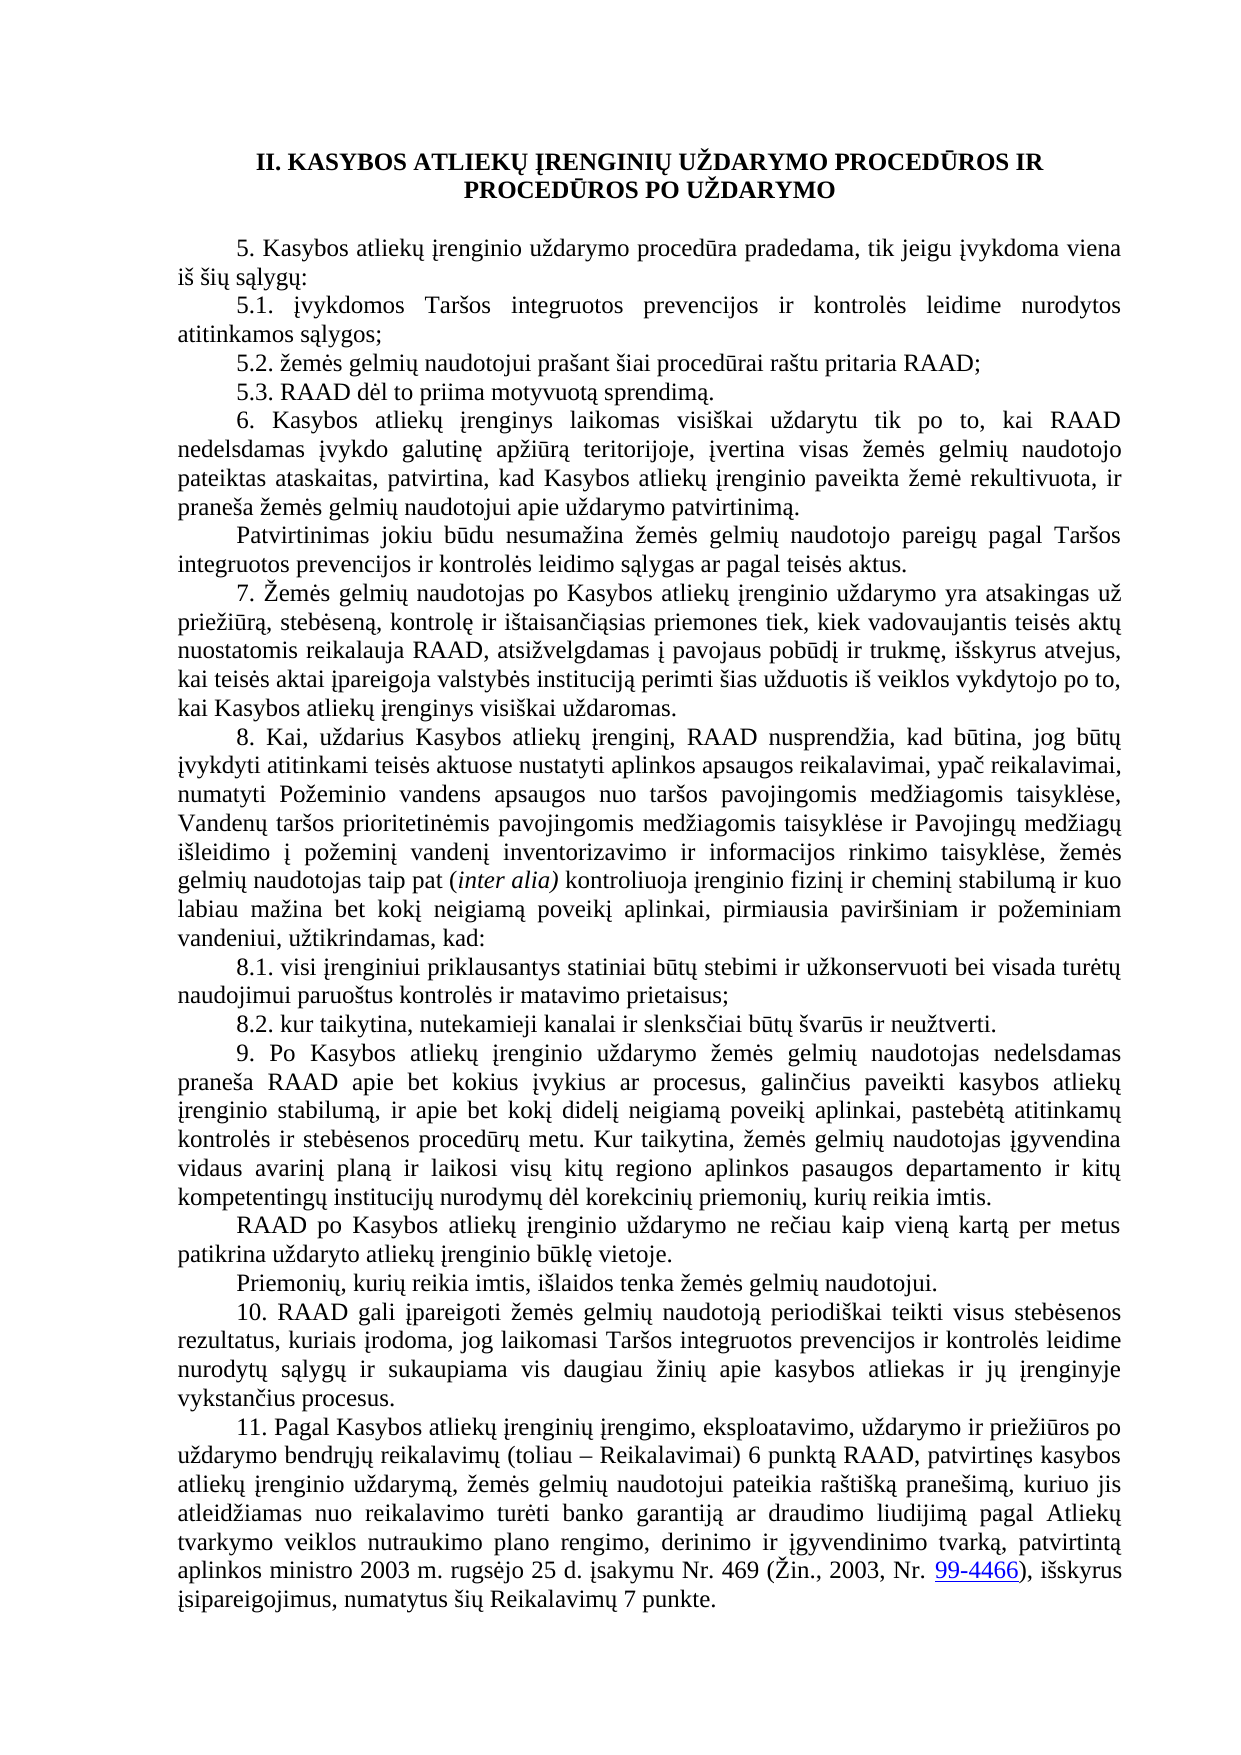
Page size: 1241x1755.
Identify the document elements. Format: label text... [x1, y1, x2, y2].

text 5.1. įvykdomos Taršos integruotos prevencijos ir kontrolės leidime nurodytos atitinkamos sąlygos; [177, 291, 1122, 348]
text 6. Kasybos atliekų įrenginys laikomas visiškai uždarytu tik po to, kai RAAD nedelsdamas įvykdo galutinę apžiūrą teritorijoje, įvertina visas žemės gelmių naudotojo pateiktas ataskaitas, patvirtina, kad Kasybos atliekų įrenginio paveikta žemė rekultivuota, ir praneša žemės gelmių naudotojui apie uždarymo patvirtinimą. [177, 406, 1122, 521]
text 11. Pagal Kasybos atliekų įrenginių įrengimo, eksploatavimo, uždarymo ir priežiūros po uždarymo bendrųjų reikalavimų (toliau – Reikalavimai) 6 punktą RAAD, patvirtinęs kasybos atliekų įrenginio uždarymą, žemės gelmių naudotojui pateikia raštišką pranešimą, kuriuo jis atleidžiamas nuo reikalavimo turėti banko garantiją ar draudimo liudijimą pagal Atliekų tvarkymo veiklos nutraukimo plano rengimo, derinimo ir įgyvendinimo tvarką, patvirtintą aplinkos ministro 2003 m. rugsėjo 25 d. įsakymu Nr. 469 (Žin., 2003, Nr. 99-4466), išskyrus įsipareigojimus, numatytus šių Reikalavimų 7 punkte. [177, 1412, 1122, 1613]
text RAAD po Kasybos atliekų įrenginio uždarymo ne rečiau kaip vieną kartą per metus patikrina uždaryto atliekų įrenginio būklę vietoje. [177, 1211, 1122, 1268]
text 5.3. RAAD dėl to priima motyvuotą sprendimą. [177, 377, 1122, 406]
text 5. Kasybos atliekų įrenginio uždarymo procedūra pradedama, tik jeigu įvykdoma viena iš šių sąlygų: [177, 233, 1122, 291]
text 8.1. visi įrenginiui priklausantys statiniai būtų stebimi ir užkonservuoti bei visada turėtų naudojimui paruoštus kontrolės ir matavimo prietaisus; [177, 952, 1122, 1009]
text 9. Po Kasybos atliekų įrenginio uždarymo žemės gelmių naudotojas nedelsdamas praneša RAAD apie bet kokius įvykius ar procesus, galinčius paveikti kasybos atliekų įrenginio stabilumą, ir apie bet kokį didelį neigiamą poveikį aplinkai, pastebėtą atitinkamų kontrolės ir stebėsenos procedūrų metu. Kur taikytina, žemės gelmių naudotojas įgyvendina vidaus avarinį planą ir laikosi visų kitų regiono aplinkos pasaugos departamento ir kitų kompetentingų institucijų nurodymų dėl korekcinių priemonių, kurių reikia imtis. [177, 1038, 1122, 1211]
text 7. Žemės gelmių naudotojas po Kasybos atliekų įrenginio uždarymo yra atsakingas už priežiūrą, stebėseną, kontrolę ir ištaisančiąsias priemones tiek, kiek vadovaujantis teisės aktų nuostatomis reikalauja RAAD, atsižvelgdamas į pavojaus pobūdį ir trukmę, išskyrus atvejus, kai teisės aktai įpareigoja valstybės instituciją perimti šias užduotis iš veiklos vykdytojo po to, kai Kasybos atliekų įrenginys visiškai uždaromas. [177, 578, 1122, 722]
text Patvirtinimas jokiu būdu nesumažina žemės gelmių naudotojo pareigų pagal Taršos integruotos prevencijos ir kontrolės leidimo sąlygas ar pagal teisės aktus. [177, 521, 1122, 578]
text 10. RAAD gali įpareigoti žemės gelmių naudotoją periodiškai teikti visus stebėsenos rezultatus, kuriais įrodoma, jog laikomasi Taršos integruotos prevencijos ir kontrolės leidime nurodytų sąlygų ir sukaupiama vis daugiau žinių apie kasybos atliekas ir jų įrenginyje vykstančius procesus. [177, 1297, 1122, 1412]
text 8. Kai, uždarius Kasybos atliekų įrenginį, RAAD nusprendžia, kad būtina, jog būtų įvykdyti atitinkami teisės aktuose nustatyti aplinkos apsaugos reikalavimai, ypač reikalavimai, numatyti Požeminio vandens apsaugos nuo taršos pavojingomis medžiagomis taisyklėse, Vandenų taršos prioritetinėmis pavojingomis medžiagomis taisyklėse ir Pavojingų medžiagų išleidimo į požeminį vandenį inventorizavimo ir informacijos rinkimo taisyklėse, žemės gelmių naudotojas taip pat (inter alia) kontroliuoja įrenginio fizinį ir cheminį stabilumą ir kuo labiau mažina bet kokį neigiamą poveikį aplinkai, pirmiausia paviršiniam ir požeminiam vandeniui, užtikrindamas, kad: [177, 722, 1122, 952]
text 8.2. kur taikytina, nutekamieji kanalai ir slenksčiai būtų švarūs ir neužtverti. [177, 1009, 1122, 1038]
text Priemonių, kurių reikia imtis, išlaidos tenka žemės gelmių naudotojui. [177, 1268, 1122, 1297]
text 5.2. žemės gelmių naudotojui prašant šiai procedūrai raštu pritaria RAAD; [177, 348, 1122, 377]
text II. KASYBOS ATLIEKŲ ĮRENGINIŲ UŽDARYMO PROCEDŪROS IR PROCEDŪROS PO UŽDARYMO [177, 147, 1122, 204]
